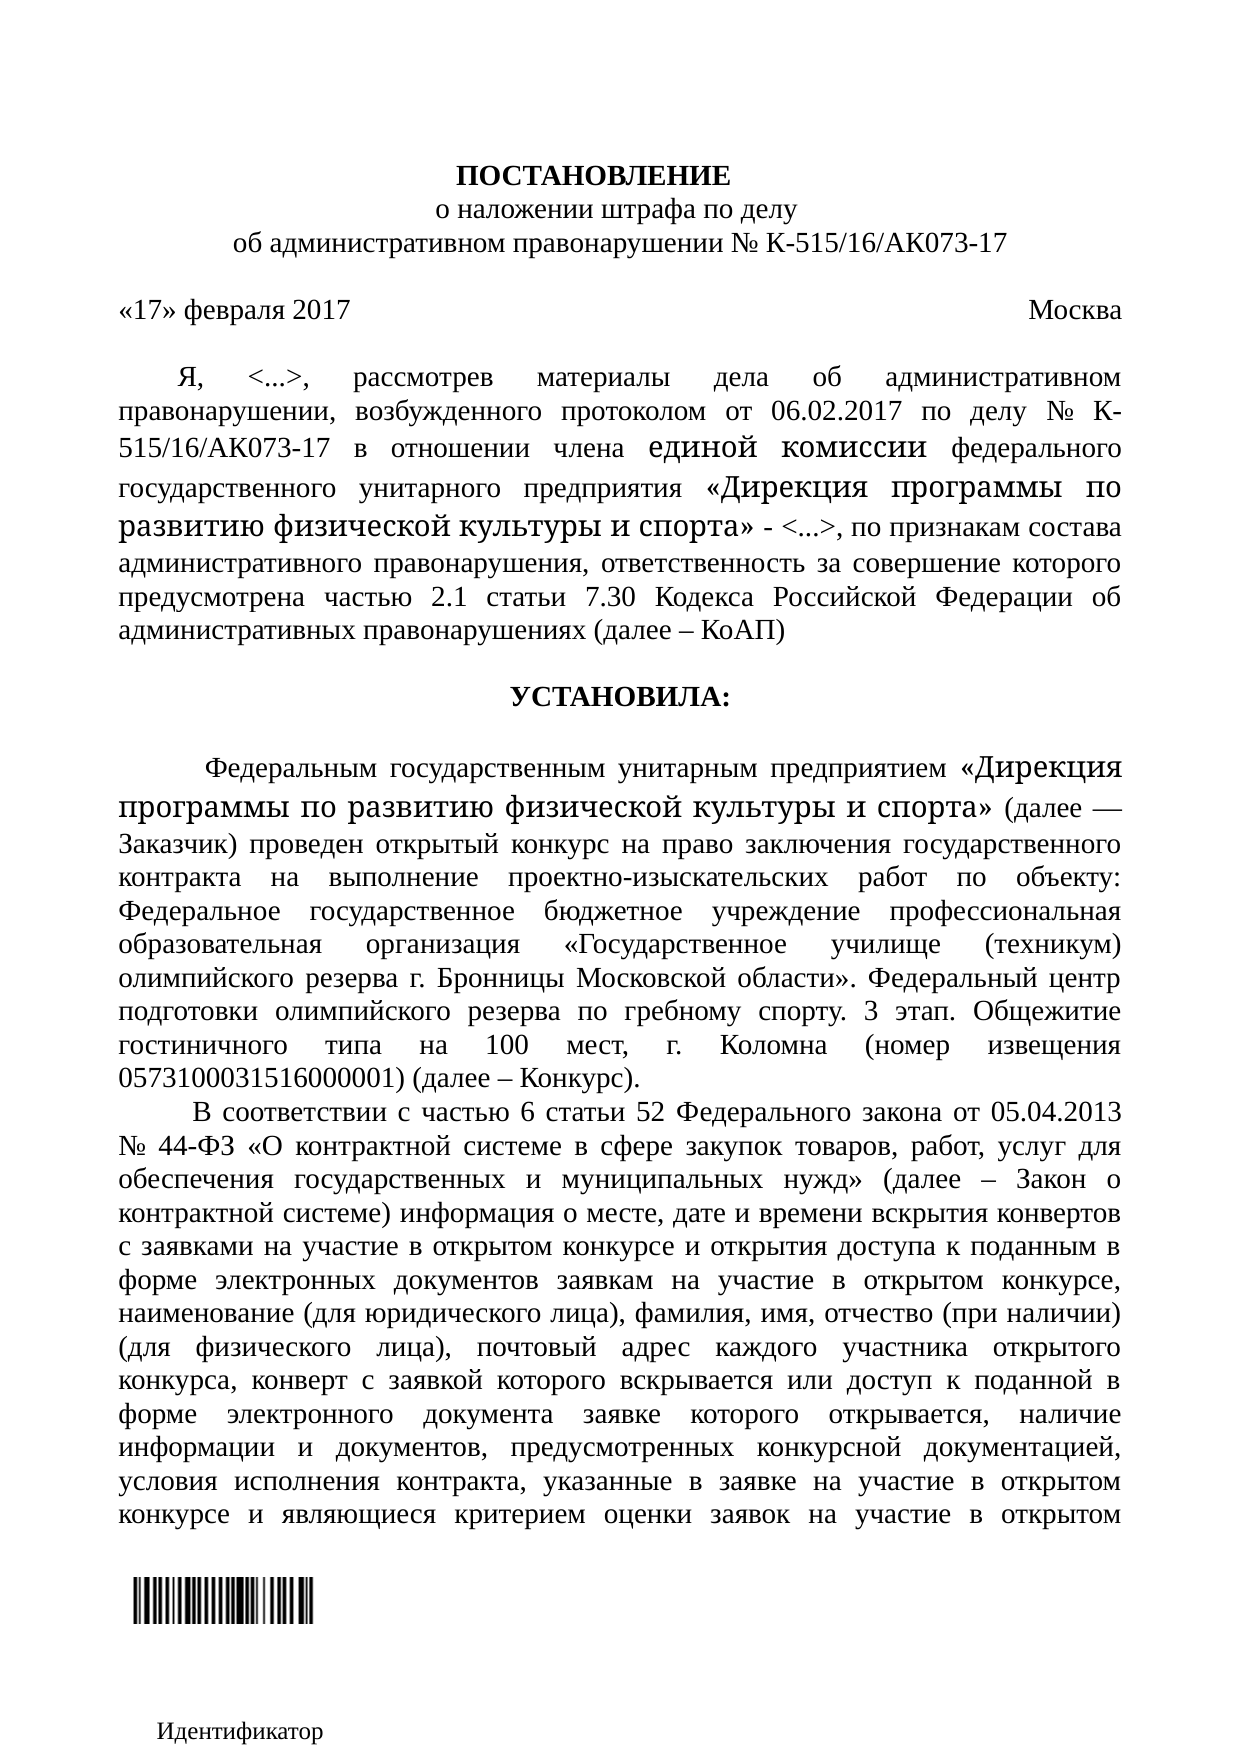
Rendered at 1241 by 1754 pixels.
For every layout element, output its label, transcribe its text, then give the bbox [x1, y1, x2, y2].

text «17» февраля 2017 Москва [118, 292, 1122, 326]
text о наложении штрафа по делу [118, 191, 1122, 225]
picture [118, 1577, 331, 1624]
text УСТАНОВИЛА: [118, 679, 1122, 713]
text ПОСТАНОВЛЕНИЕ [117, 158, 1078, 191]
text об административном правонарушении № К-515/16/АК073-17 [118, 225, 1122, 258]
text В соответствии с частью 6 статьи 52 Федерального закона от 05.04.2013 № 44-ФЗ «О контрактной системе в сфере закупок товаров, работ, услуг для обеспечения государственных и муниципальных нужд» (далее – Закон о контрактной системе) информация о месте, дате и времени вскрытия конвертов с заявками на участие в открытом конкурсе и открытия доступа к поданным в форме электронных документов заявкам на участие в открытом конкурсе, наименование (для юридического лица), фамилия, имя, отчество (при наличии) (для физического лица), почтовый адрес каждого участника открытого конкурса, конверт с заявкой которого вскрывается или доступ к поданной в форме электронного документа заявке которого открывается, наличие информации и документов, предусмотренных конкурсной документацией, условия исполнения контракта, указанные в заявке на участие в открытом конкурсе и являющиеся критерием оценки заявок на участие в открытом [118, 1094, 1122, 1530]
text Я, <...>, рассмотрев материалы дела об административном правонарушении, возбужденного протоколом от 06.02.2017 по делу № К-515/16/АК073-17 в отношении члена единой комиссии федерального государственного унитарного предприятия «Дирекция программы по развитию физической культуры и спорта» - <...>, по признакам состава административного правонарушения, ответственность за совершение которого предусмотрена частью 2.1 статьи 7.30 Кодекса Российской Федерации об административных правонарушениях (далее – КоАП) [118, 359, 1122, 646]
text Федеральным государственным унитарным предприятием «Дирекция программы по развитию физической культуры и спорта» (далее — Заказчик) проведен открытый конкурс на право заключения государственного контракта на выполнение проектно-изыскательских работ по объекту: Федеральное государственное бюджетное учреждение профессиональная образовательная организация «Государственное училище (техникум) олимпийского резерва г. Бронницы Московской области». Федеральный центр подготовки олимпийского резерва по гребному спорту. 3 этап. Общежитие гостиничного типа на 100 мест, г. Коломна (номер извещения 0573100031516000001) (далее – Конкурс). [118, 746, 1122, 1094]
